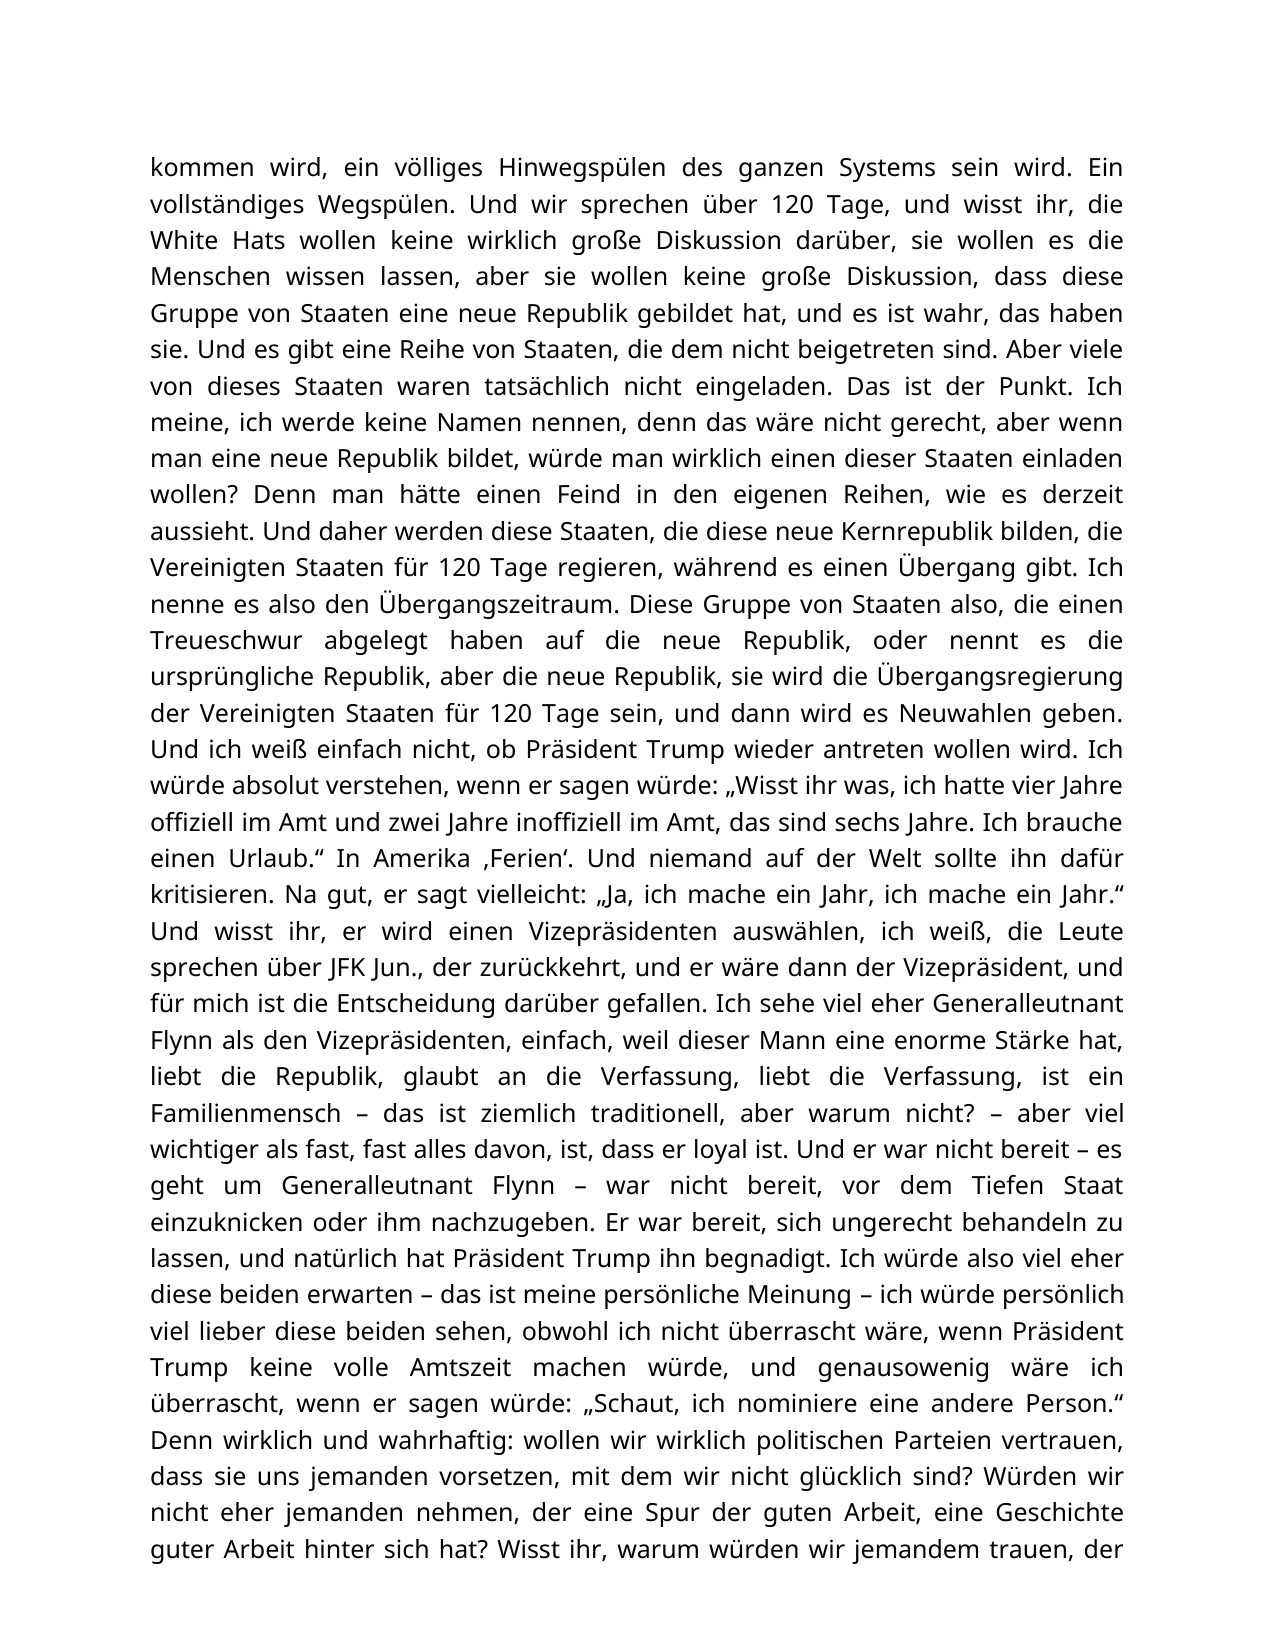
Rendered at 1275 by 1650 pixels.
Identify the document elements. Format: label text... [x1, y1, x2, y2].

text kommen wird, ein völliges Hinwegspülen des ganzen Systems sein wird. Ein vollständiges Wegspülen. Und wir sprechen über 120 Tage, und wisst ihr, die White Hats wollen keine wirklich große Diskussion darüber, sie wollen es die Menschen wissen lassen, aber sie wollen keine große Diskussion, dass diese Gruppe von Staaten eine neue Republik gebildet hat, und es ist wahr, das haben sie. Und es gibt eine Reihe von Staaten, die dem nicht beigetreten sind. Aber viele von dieses Staaten waren tatsächlich nicht eingeladen. Das ist der Punkt. Ich meine, ich werde keine Namen nennen, denn das wäre nicht gerecht, aber wenn man eine neue Republik bildet, würde man wirklich einen dieser Staaten einladen wollen? Denn man hätte einen Feind in den eigenen Reihen, wie es derzeit aussieht. Und daher werden diese Staaten, die diese neue Kernrepublik bilden, die Vereinigten Staaten für 120 Tage regieren, während es einen Übergang gibt. Ich nenne es also den Übergangszeitraum. Diese Gruppe von Staaten also, die einen Treueschwur abgelegt haben auf die neue Republik, oder nennt es die ursprüngliche Republik, aber die neue Republik, sie wird die Übergangsregierung der Vereinigten Staaten für 120 Tage sein, und dann wird es Neuwahlen geben. Und ich weiß einfach nicht, ob Präsident Trump wieder antreten wollen wird. Ich würde absolut verstehen, wenn er sagen würde: „Wisst ihr was, ich hatte vier Jahre offiziell im Amt und zwei Jahre inoffiziell im Amt, das sind sechs Jahre. Ich brauche einen Urlaub.“ In Amerika ‚Ferien‘. Und niemand auf der Welt sollte ihn dafür kritisieren. Na gut, er sagt vielleicht: „Ja, ich mache ein Jahr, ich mache ein Jahr.“ Und wisst ihr, er wird einen Vizepräsidenten auswählen, ich weiß, die Leute sprechen über JFK Jun., der zurückkehrt, und er wäre dann der Vizepräsident, und für mich ist die Entscheidung darüber gefallen. Ich sehe viel eher Generalleutnant Flynn als den Vizepräsidenten, einfach, weil dieser Mann eine enorme Stärke hat, liebt die Republik, glaubt an die Verfassung, liebt die Verfassung, ist ein Familienmensch – das ist ziemlich traditionell, aber warum nicht? – aber viel wichtiger als fast, fast alles davon, ist, dass er loyal ist. Und er war nicht bereit – es geht um Generalleutnant Flynn – war nicht bereit, vor dem Tiefen Staat einzuknicken oder ihm nachzugeben. Er war bereit, sich ungerecht behandeln zu lassen, und natürlich hat Präsident Trump ihn begnadigt. Ich würde also viel eher diese beiden erwarten – das ist meine persönliche Meinung – ich würde persönlich viel lieber diese beiden sehen, obwohl ich nicht überrascht wäre, wenn Präsident Trump keine volle Amtszeit machen würde, und genausowenig wäre ich überrascht, wenn er sagen würde: „Schaut, ich nominiere eine andere Person.“ Denn wirklich und wahrhaftig: wollen wir wirklich politischen Parteien vertrauen, dass sie uns jemanden vorsetzen, mit dem wir nicht glücklich sind? Würden wir nicht eher jemanden nehmen, der eine Spur der guten Arbeit, eine Geschichte guter Arbeit hinter sich hat? Wisst ihr, warum würden wir jemandem trauen, der [150, 150, 1125, 1566]
